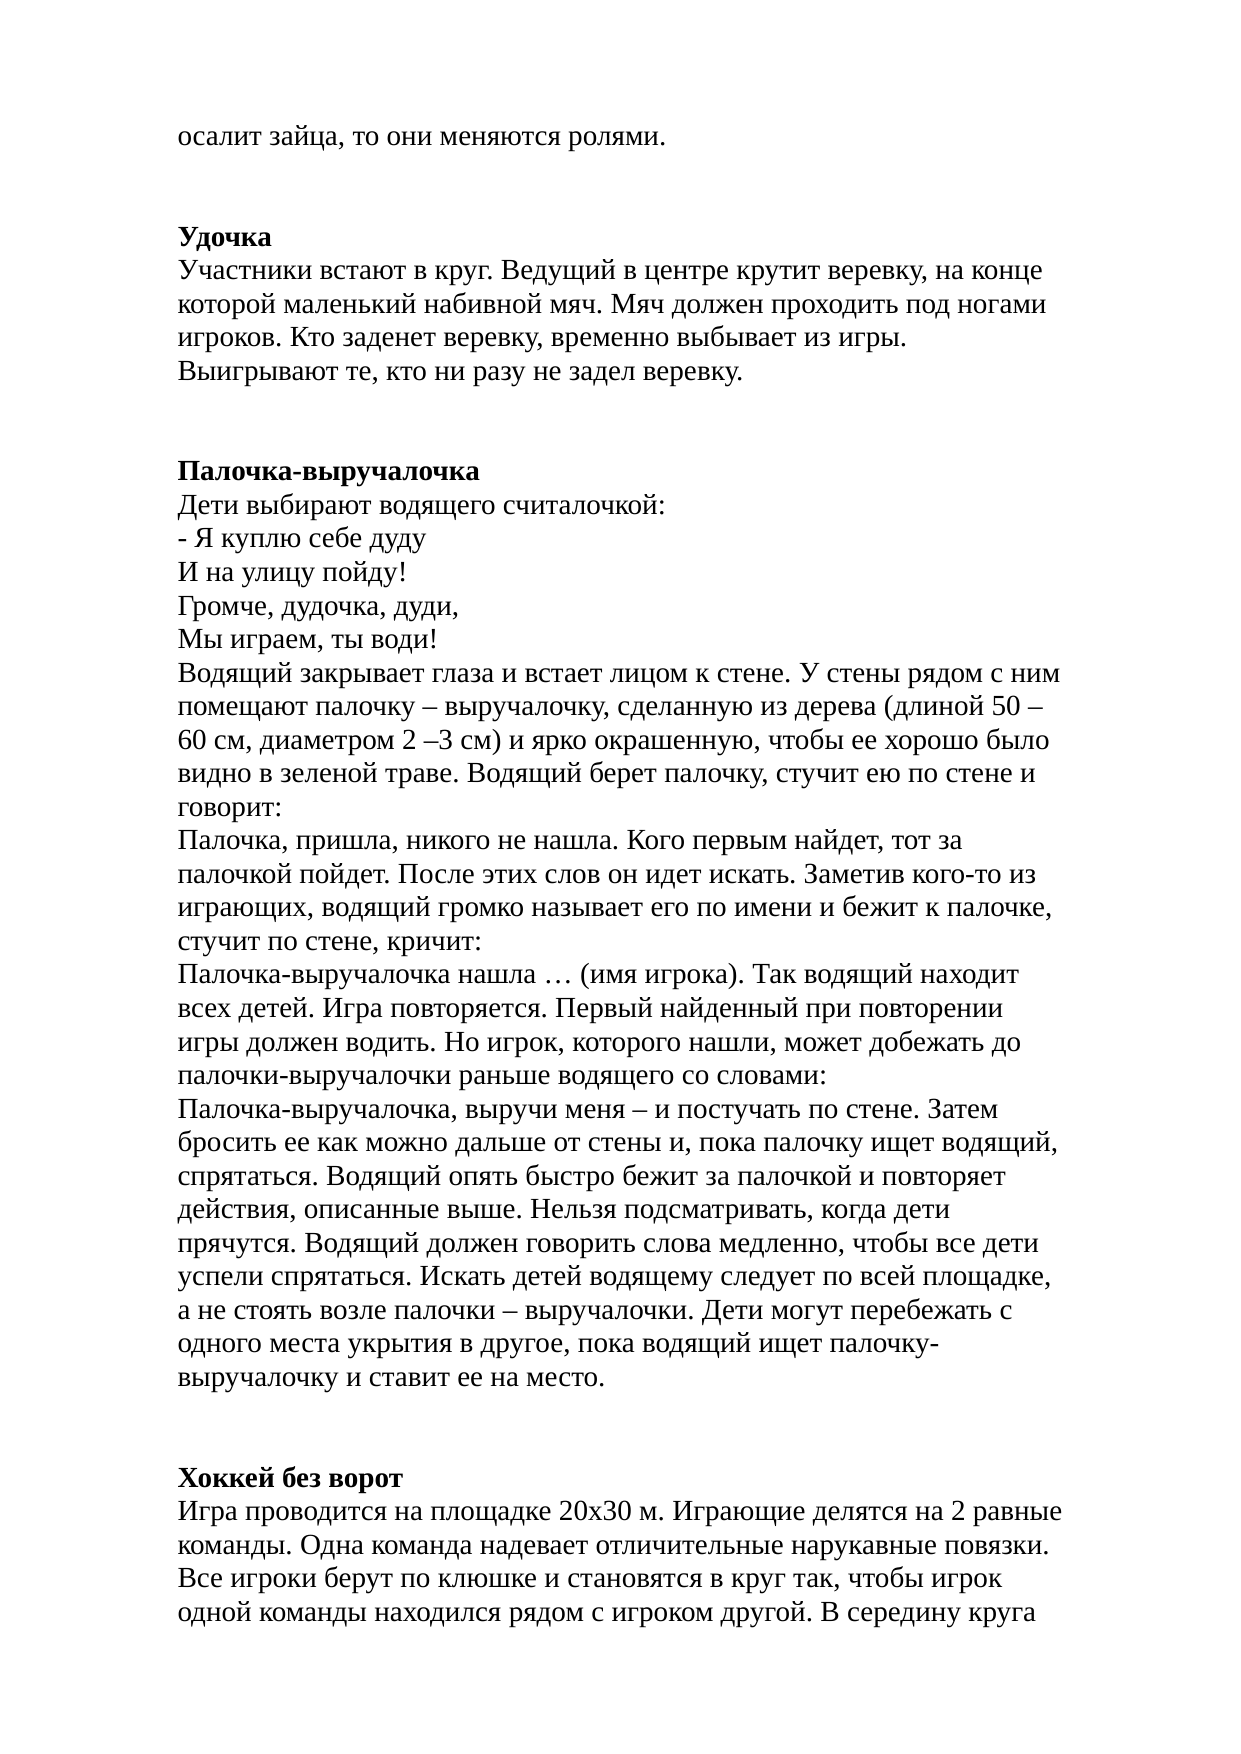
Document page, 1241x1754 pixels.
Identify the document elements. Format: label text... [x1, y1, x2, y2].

text Палочка-выручалочка [177, 453, 1063, 487]
text осалит зайца, то они меняются ролями. [177, 118, 1063, 152]
text Удочка [177, 219, 1063, 252]
text Дети выбирают водящего считалочкой: - Я куплю себе дуду И на улицу пойду! Громче, дудочка, дуди, Мы играем, ты води! Водящий закрывает глаза и встает лицом к стене. У стены рядом с ним помещают палочку – выручалочку, сделанную из дерева (длиной 50 – 60 см, диаметром 2 –3 см) и ярко окрашенную, чтобы ее хорошо было видно в зеленой траве. Водящий берет палочку, стучит ею по стене и говорит: Палочка, пришла, никого не нашла. Кого первым найдет, тот за палочкой пойдет. После этих слов он идет искать. Заметив кого-то из играющих, водящий громко называет его по имени и бежит к палочке, стучит по стене, кричит: Палочка-выручалочка нашла … (имя игрока). Так водящий находит всех детей. Игра повторяется. Первый найденный при повторении игры должен водить. Но игрок, которого нашли, может добежать до палочки-выручалочки раньше водящего со словами: Палочка-выручалочка, выручи меня – и постучать по стене. Затем бросить ее как можно дальше от стены и, пока палочку ищет водящий, спрятаться. Водящий опять быстро бежит за палочкой и повторяет действия, описанные выше. Нельзя подсматривать, когда дети прячутся. Водящий должен говорить слова медленно, чтобы все дети успели спрятаться. Искать детей водящему следует по всей площадке, а не стоять возле палочки – выручалочки. Дети могут перебежать с одного места укрытия в другое, пока водящий ищет палочку-выручалочку и ставит ее на место. [177, 487, 1063, 1393]
text Участники встают в круг. Ведущий в центре крутит веревку, на конце которой маленький набивной мяч. Мяч должен проходить под ногами игроков. Кто заденет веревку, временно выбывает из игры. Выигрывают те, кто ни разу не задел веревку. [177, 252, 1063, 386]
text Хоккей без ворот [177, 1460, 1063, 1493]
text Игра проводится на площадке 20x30 м. Играющие делятся на 2 равные команды. Одна команда надевает отличительные нарукавные повязки. Все игроки берут по клюшке и становятся в круг так, чтобы игрок одной команды находился рядом с игроком другой. В середину круга [177, 1493, 1063, 1627]
